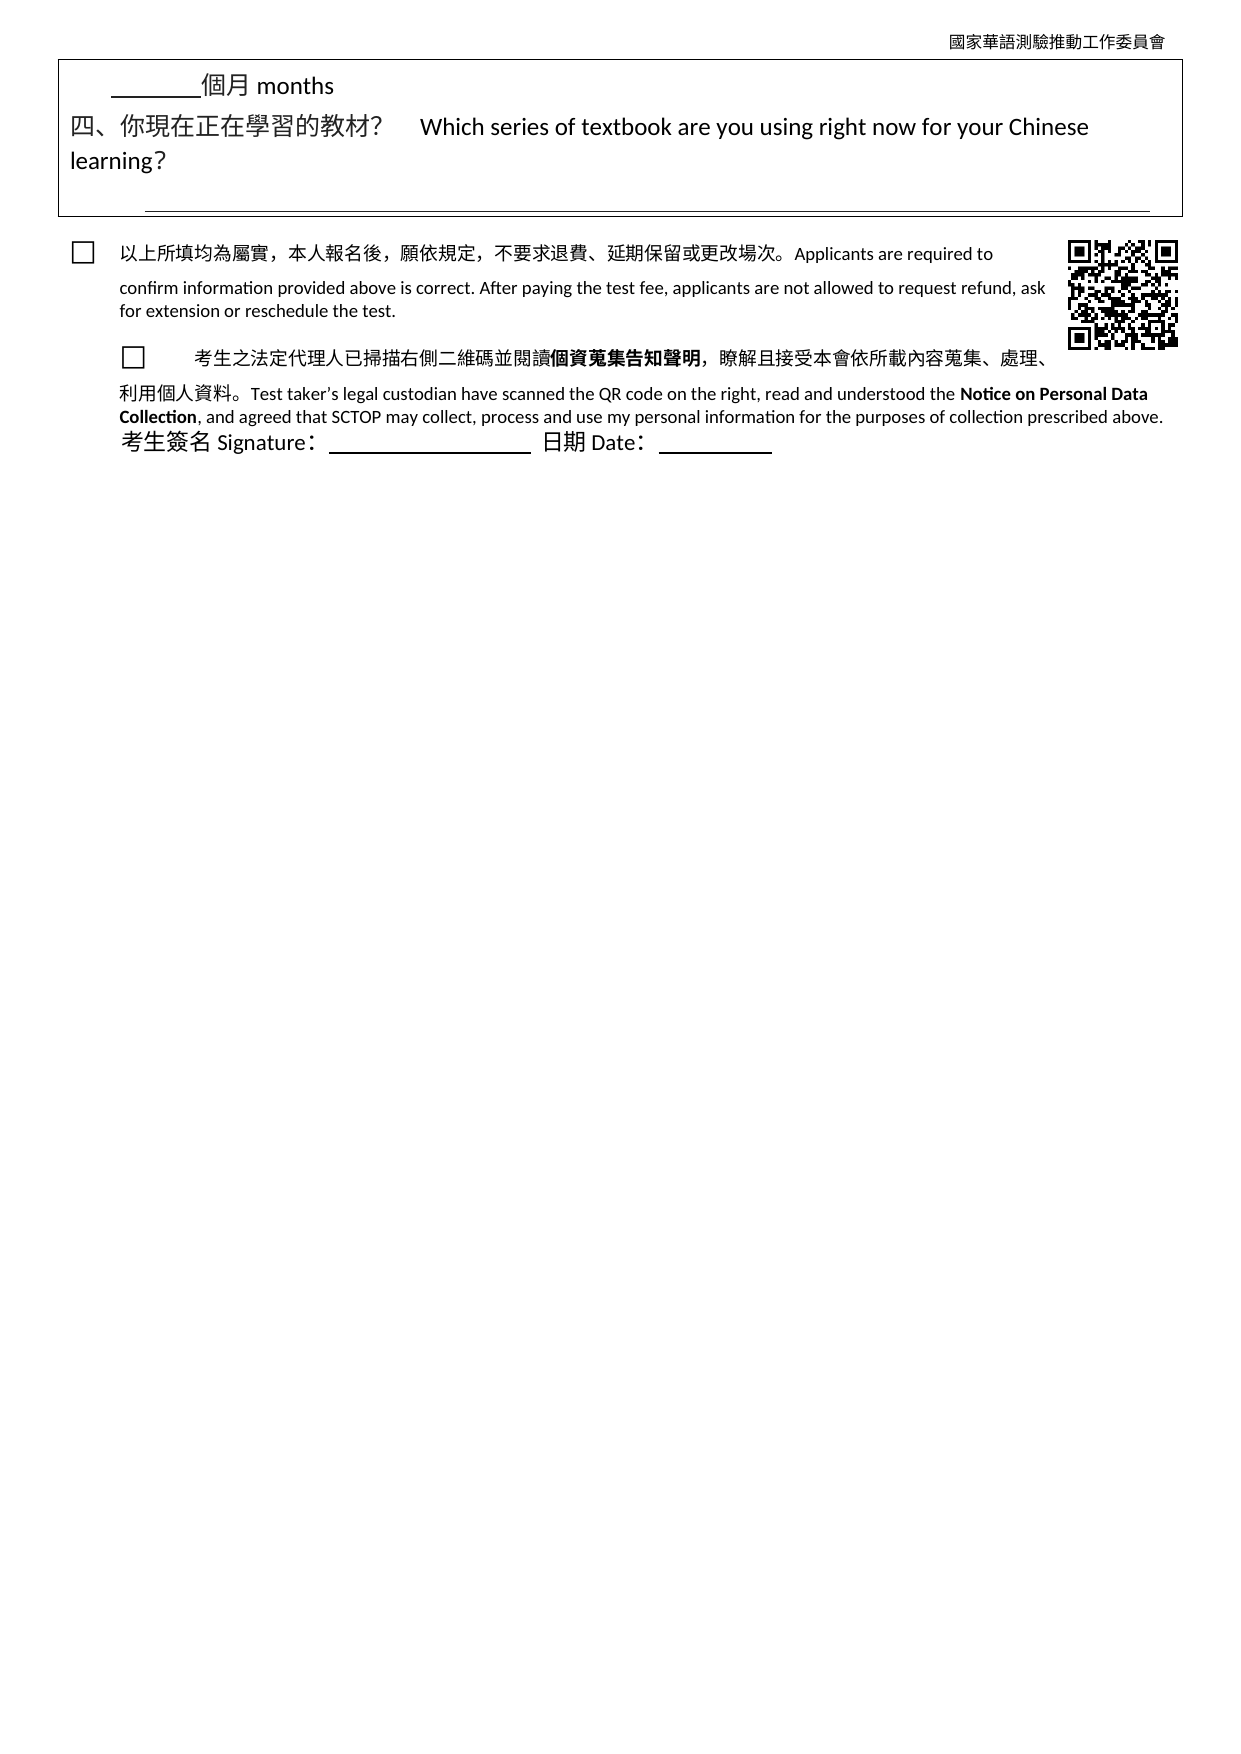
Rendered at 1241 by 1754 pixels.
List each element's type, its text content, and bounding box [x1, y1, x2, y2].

text 考生簽名Signature： 日期Date： [75, 428, 1165, 456]
table_cell 個月months 四、你現在正在學習的教材？ Which series of textbook are you using right now for your Chinese learning? [59, 60, 1182, 216]
list 以上所填均為屬實，本人報名後，願依規定，不要求退費、延期保留或更改場次。Applicants are required to confirm information provided above is correct. After paying the test fee, applicants are not allowed to request refund, ask for extension or reschedule the test. [69, 217, 1165, 322]
list 考生之法定代理人已掃描右側二維碼並閱讀個資蒐集告知聲明，瞭解且接受本會依所載內容蒐集、處理、利用個人資料。Test taker’s legal custodian have scanned the QR code on the right, read and understood the Notice on Personal Data Collection, and agreed that SCTOP may collect, process and use my personal information for the purposes of collection prescribed above. [119, 322, 1165, 428]
